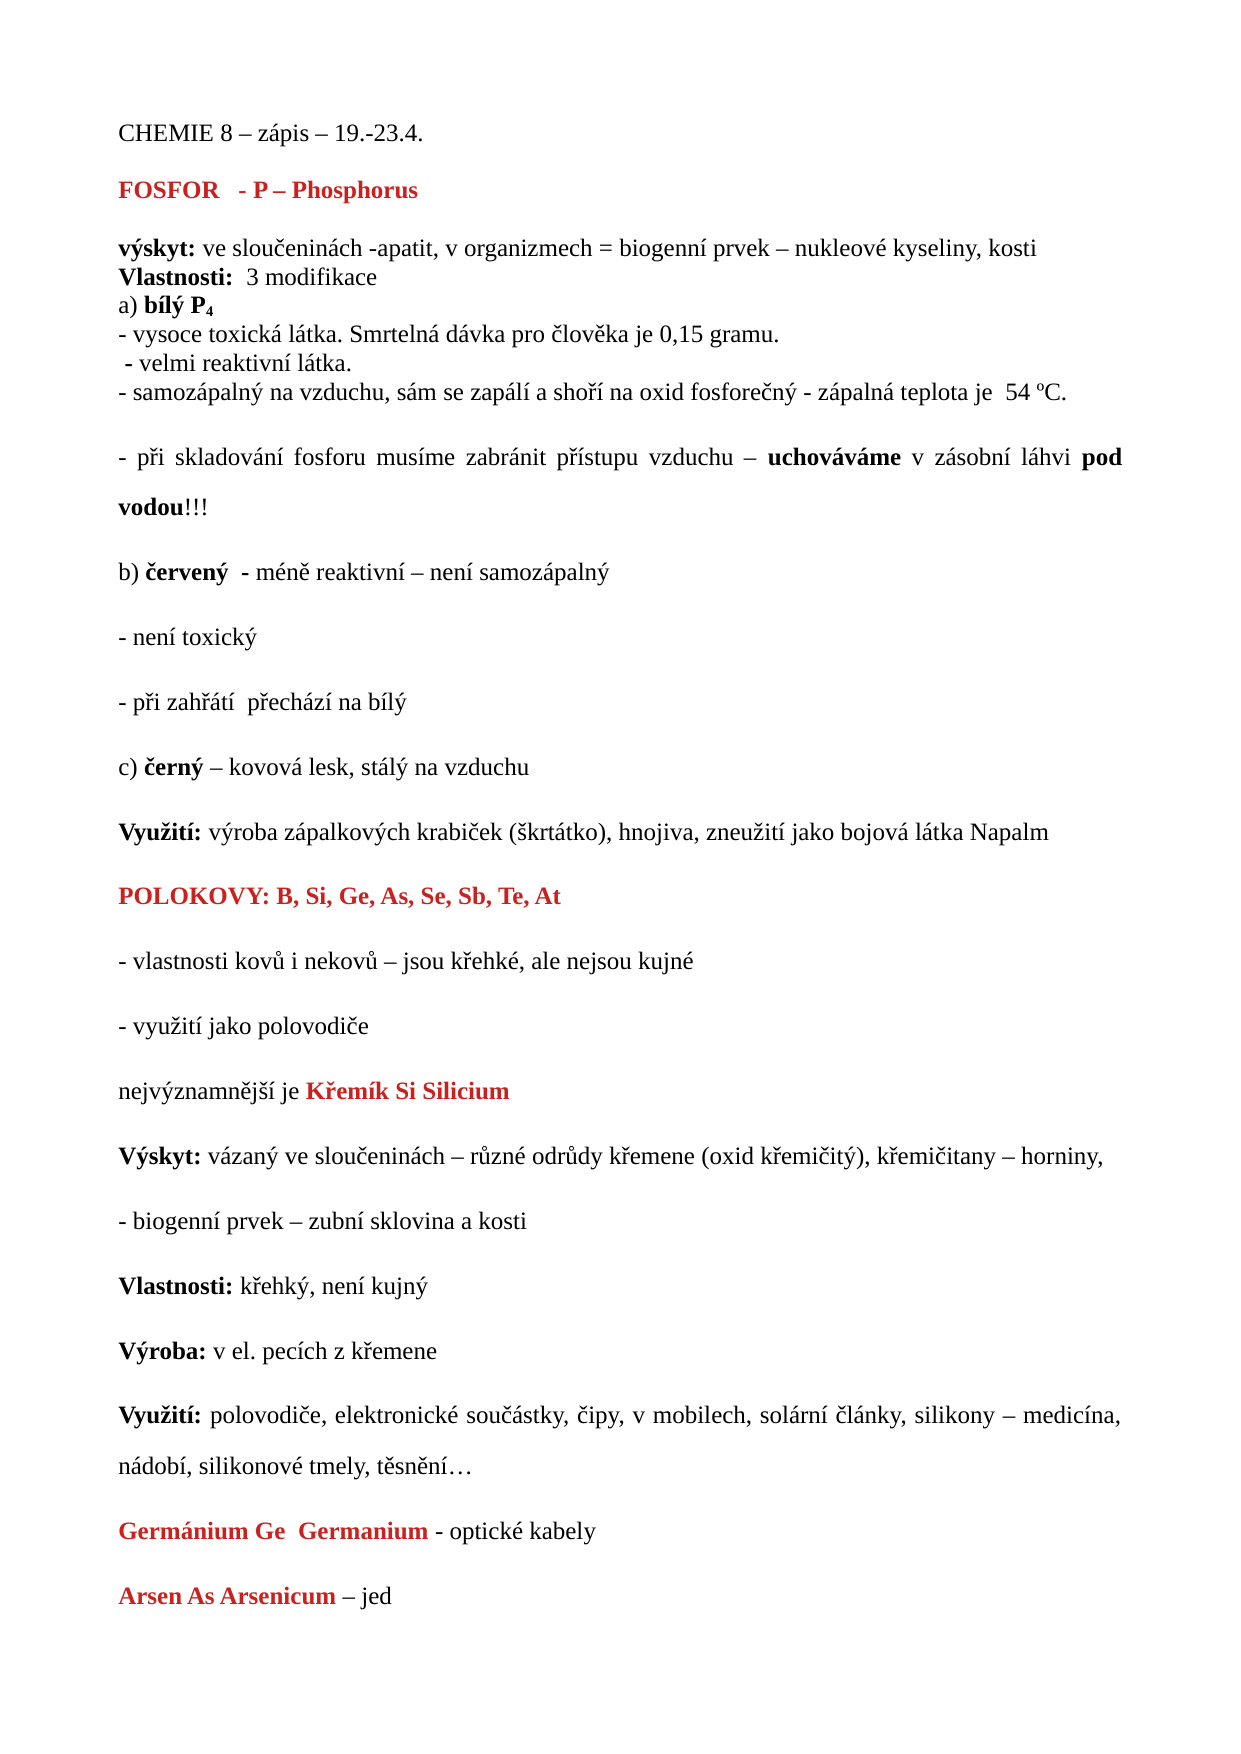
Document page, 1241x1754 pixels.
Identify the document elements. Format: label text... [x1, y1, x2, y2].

text POLOKOVY: B, Si, Ge, As, Se, Sb, Te, At [118, 881, 1122, 910]
text Výroba: v el. pecích z křemene [118, 1336, 1122, 1364]
text b) červený - méně reaktivní – není samozápalný [118, 557, 1122, 586]
text a) bílý P4 [118, 291, 1122, 319]
text Výskyt: vázaný ve sloučeninách – různé odrůdy křemene (oxid křemičitý), křemičitany – horniny, [118, 1141, 1122, 1170]
text - velmi reaktivní látka. [118, 348, 1122, 377]
text Vlastnosti: 3 modifikace [118, 262, 1122, 291]
text FOSFOR - P – Phosphorus [118, 176, 1122, 204]
text - při skladování fosforu musíme zabránit přístupu vzduchu – uchováváme v zásobní láhvi pod vodou!!! [118, 442, 1122, 521]
text výskyt: ve sloučeninách -apatit, v organizmech = biogenní prvek – nukleové kyseliny, kosti [118, 233, 1122, 262]
text - vlastnosti kovů i nekovů – jsou křehké, ale nejsou kujné [118, 946, 1122, 975]
text Germánium Ge Germanium - optické kabely [118, 1516, 1122, 1544]
text - není toxický [118, 622, 1122, 651]
text - vysoce toxická látka. Smrtelná dávka pro člověka je 0,15 gramu. [118, 319, 1122, 348]
text nejvýznamnější je Křemík Si Silicium [118, 1076, 1122, 1105]
text - samozápalný na vzduchu, sám se zapálí a shoří na oxid fosforečný - zápalná teplota je 54 ºC. [118, 377, 1122, 406]
text Využití: polovodiče, elektronické součástky, čipy, v mobilech, solární články, silikony – medicína, nádobí, silikonové tmely, těsnění… [118, 1401, 1122, 1480]
text Arsen As Arsenicum – jed [118, 1581, 1122, 1609]
text c) černý – kovová lesk, stálý na vzduchu [118, 752, 1122, 780]
text - při zahřátí přechází na bílý [118, 687, 1122, 716]
text Využití: výroba zápalkových krabiček (škrtátko), hnojiva, zneužití jako bojová látka Napalm [118, 817, 1122, 845]
text CHEMIE 8 – zápis – 19.-23.4. [118, 118, 1122, 147]
text - biogenní prvek – zubní sklovina a kosti [118, 1206, 1122, 1235]
text - využití jako polovodiče [118, 1011, 1122, 1040]
text Vlastnosti: křehký, není kujný [118, 1271, 1122, 1299]
